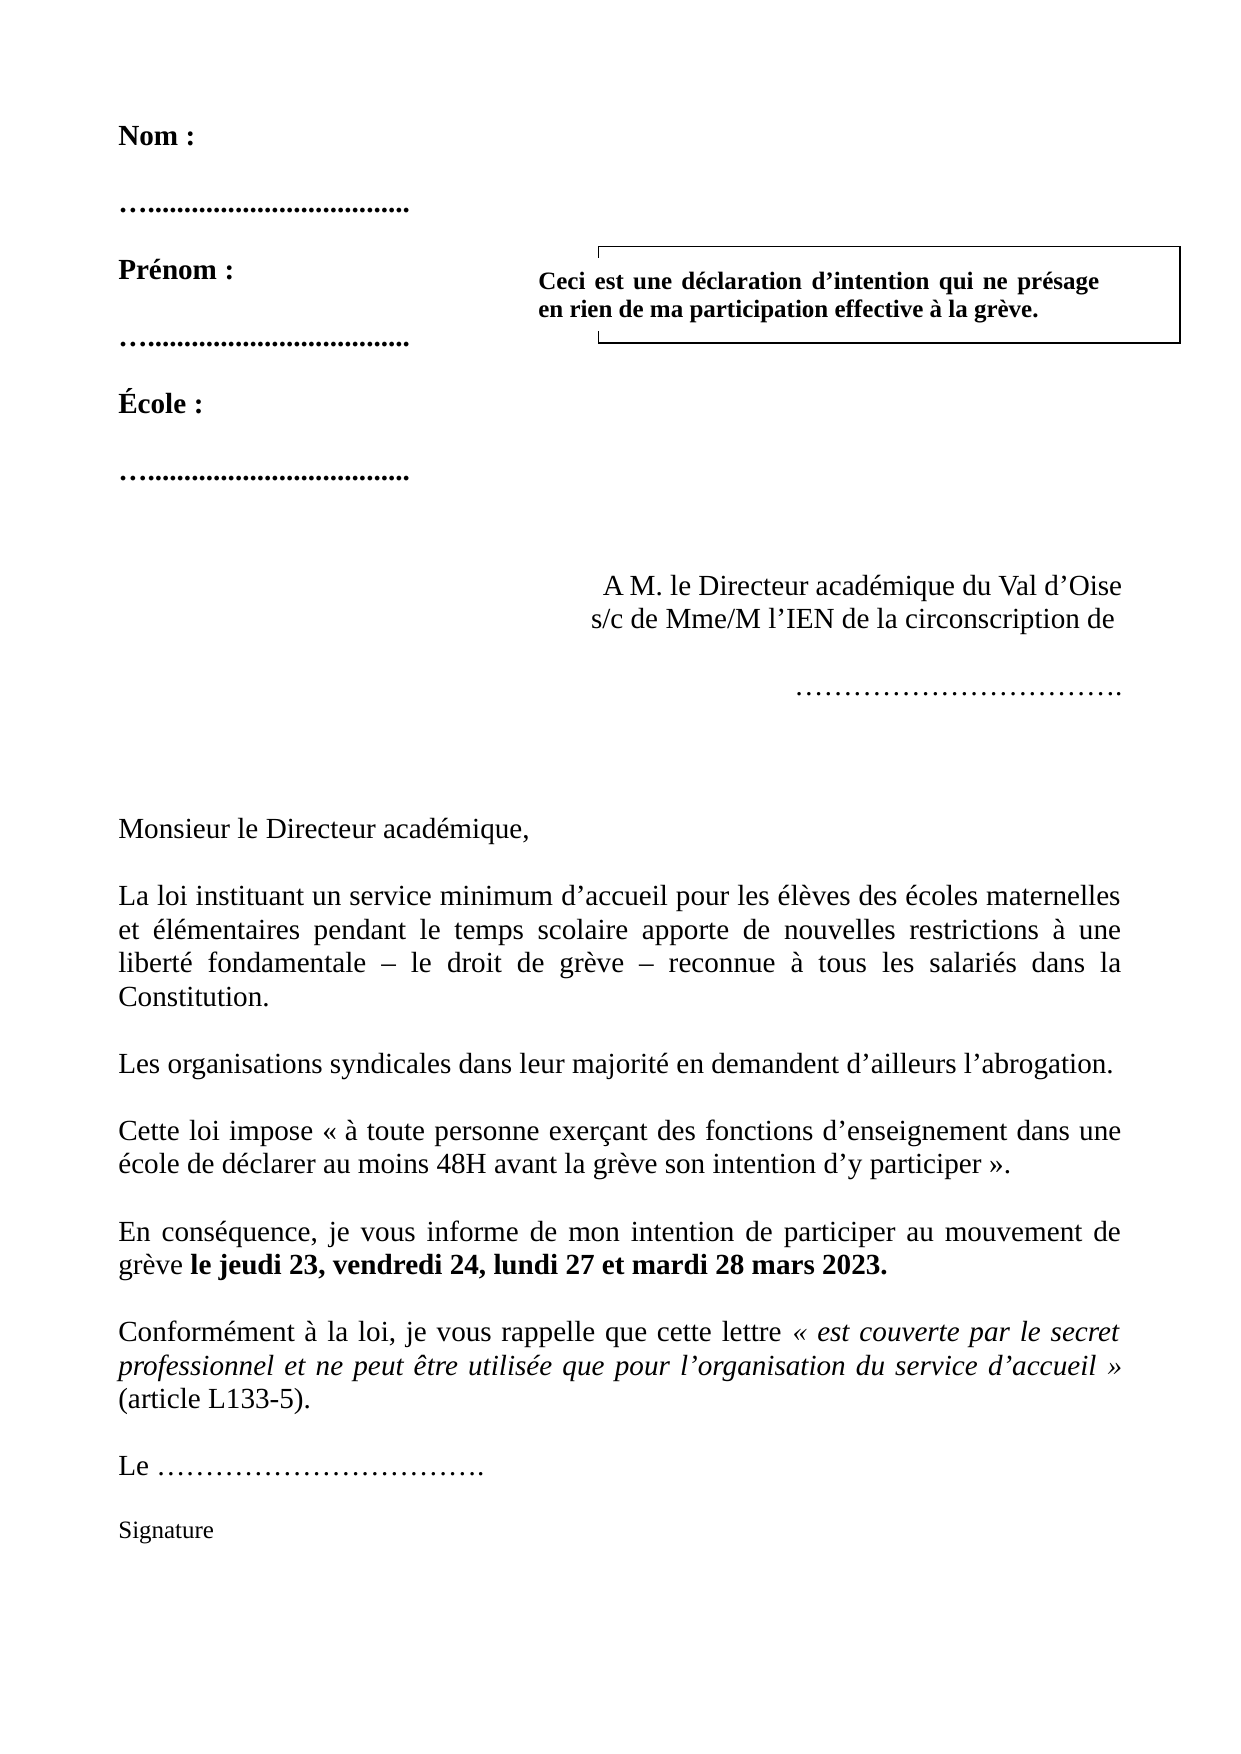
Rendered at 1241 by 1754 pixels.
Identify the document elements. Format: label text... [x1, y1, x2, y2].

text Monsieur le Directeur académique, [118, 811, 1122, 845]
text ….................................... [118, 185, 1122, 219]
text Le ……………………………. [118, 1448, 1122, 1482]
text A M. le Directeur académique du Val d’Oise [118, 568, 1122, 601]
text Prénom : [118, 252, 1114, 331]
text La loi instituant un service minimum d’accueil pour les élèves des écoles maternelles et élémentaires pendant le temps scolaire apporte de nouvelles restrictions à une liberté fondamentale – le droit de grève – reconnue à tous les salariés dans la Constitution. [118, 878, 1122, 1012]
text ….................................... [118, 319, 1122, 353]
text s/c de Mme/M l’IEN de la circonscription de [118, 601, 1122, 635]
text ……………………………. [118, 668, 1122, 702]
text En conséquence, je vous informe de mon intention de participer au mouvement de grève le jeudi 23, vendredi 24, lundi 27 et mardi 28 mars 2023. [118, 1214, 1122, 1281]
text ….................................... [118, 453, 1122, 487]
text Cette loi impose « à toute personne exerçant des fonctions d’enseignement dans une école de déclarer au moins 48H avant la grève son intention d’y participer ». [118, 1113, 1122, 1180]
text Ceci est une déclaration d’intention qui ne présage en rien de ma participation effective à la grève. [538, 266, 1099, 323]
text Nom : [118, 118, 1122, 152]
text Conformément à la loi, je vous rappelle que cette lettre « est couverte par le secret professionnel et ne peut être utilisée que pour l’organisation du service d’accueil » (article L133-5). [118, 1314, 1122, 1415]
text Signature [118, 1516, 1122, 1544]
text École : [118, 386, 1122, 420]
text Les organisations syndicales dans leur majorité en demandent d’ailleurs l’abrogation. [118, 1046, 1122, 1079]
